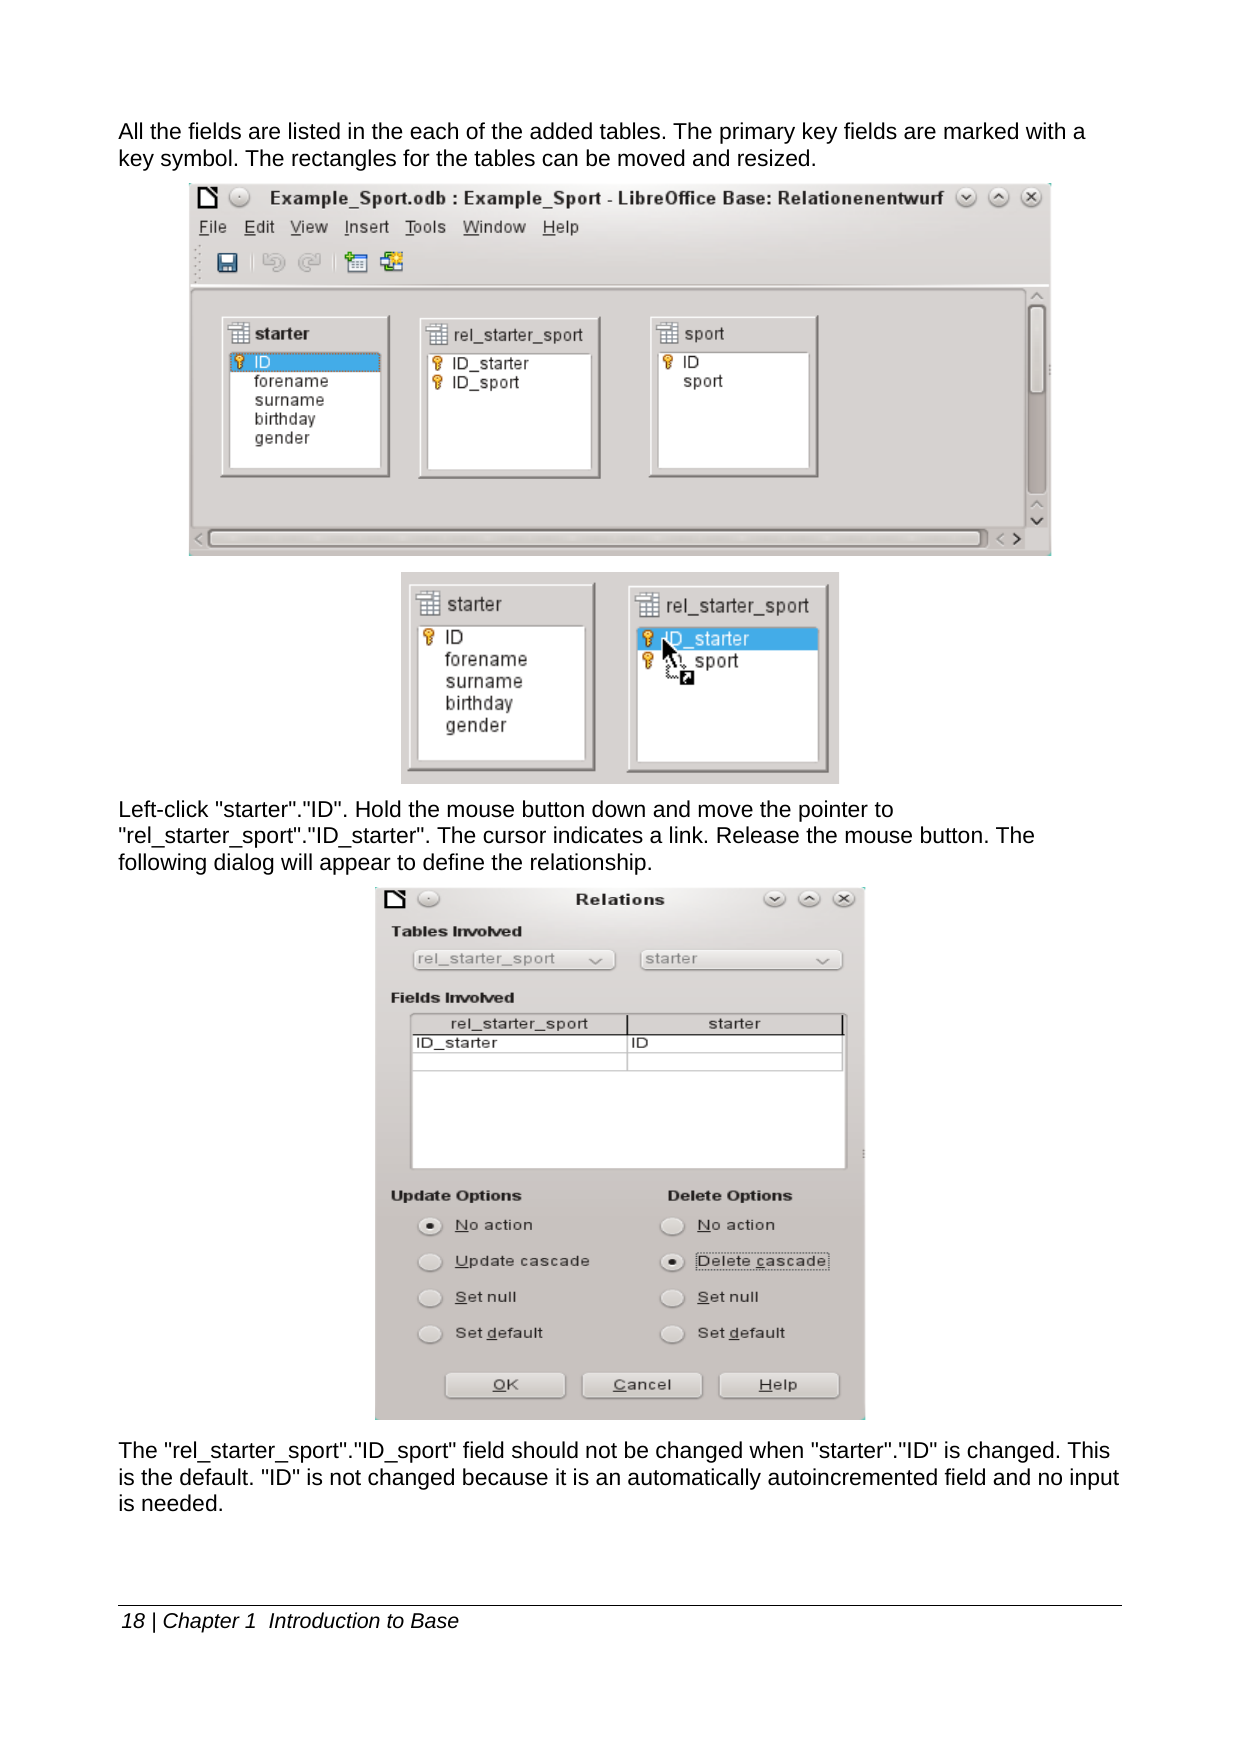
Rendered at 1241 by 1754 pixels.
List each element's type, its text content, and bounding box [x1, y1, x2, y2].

text Left-click "starter"."ID". Hold the mouse button down and move the pointer to "rel_starter_sport"."ID_starter". The cursor indicates a link. Release the mouse button. The following dialog will appear to define the relationship. [118, 796, 1122, 875]
text The "rel_starter_sport"."ID_sport" field should not be changed when "starter"."ID" is changed. This is the default. "ID" is not changed because it is an automatically autoincremented field and no input is needed. [118, 1437, 1122, 1516]
picture [188, 183, 1052, 556]
picture [401, 572, 840, 784]
picture [375, 887, 866, 1420]
text All the fields are listed in the each of the added tables. The primary key fields are marked with a key symbol. The rectangles for the tables can be moved and resized. [118, 118, 1122, 171]
